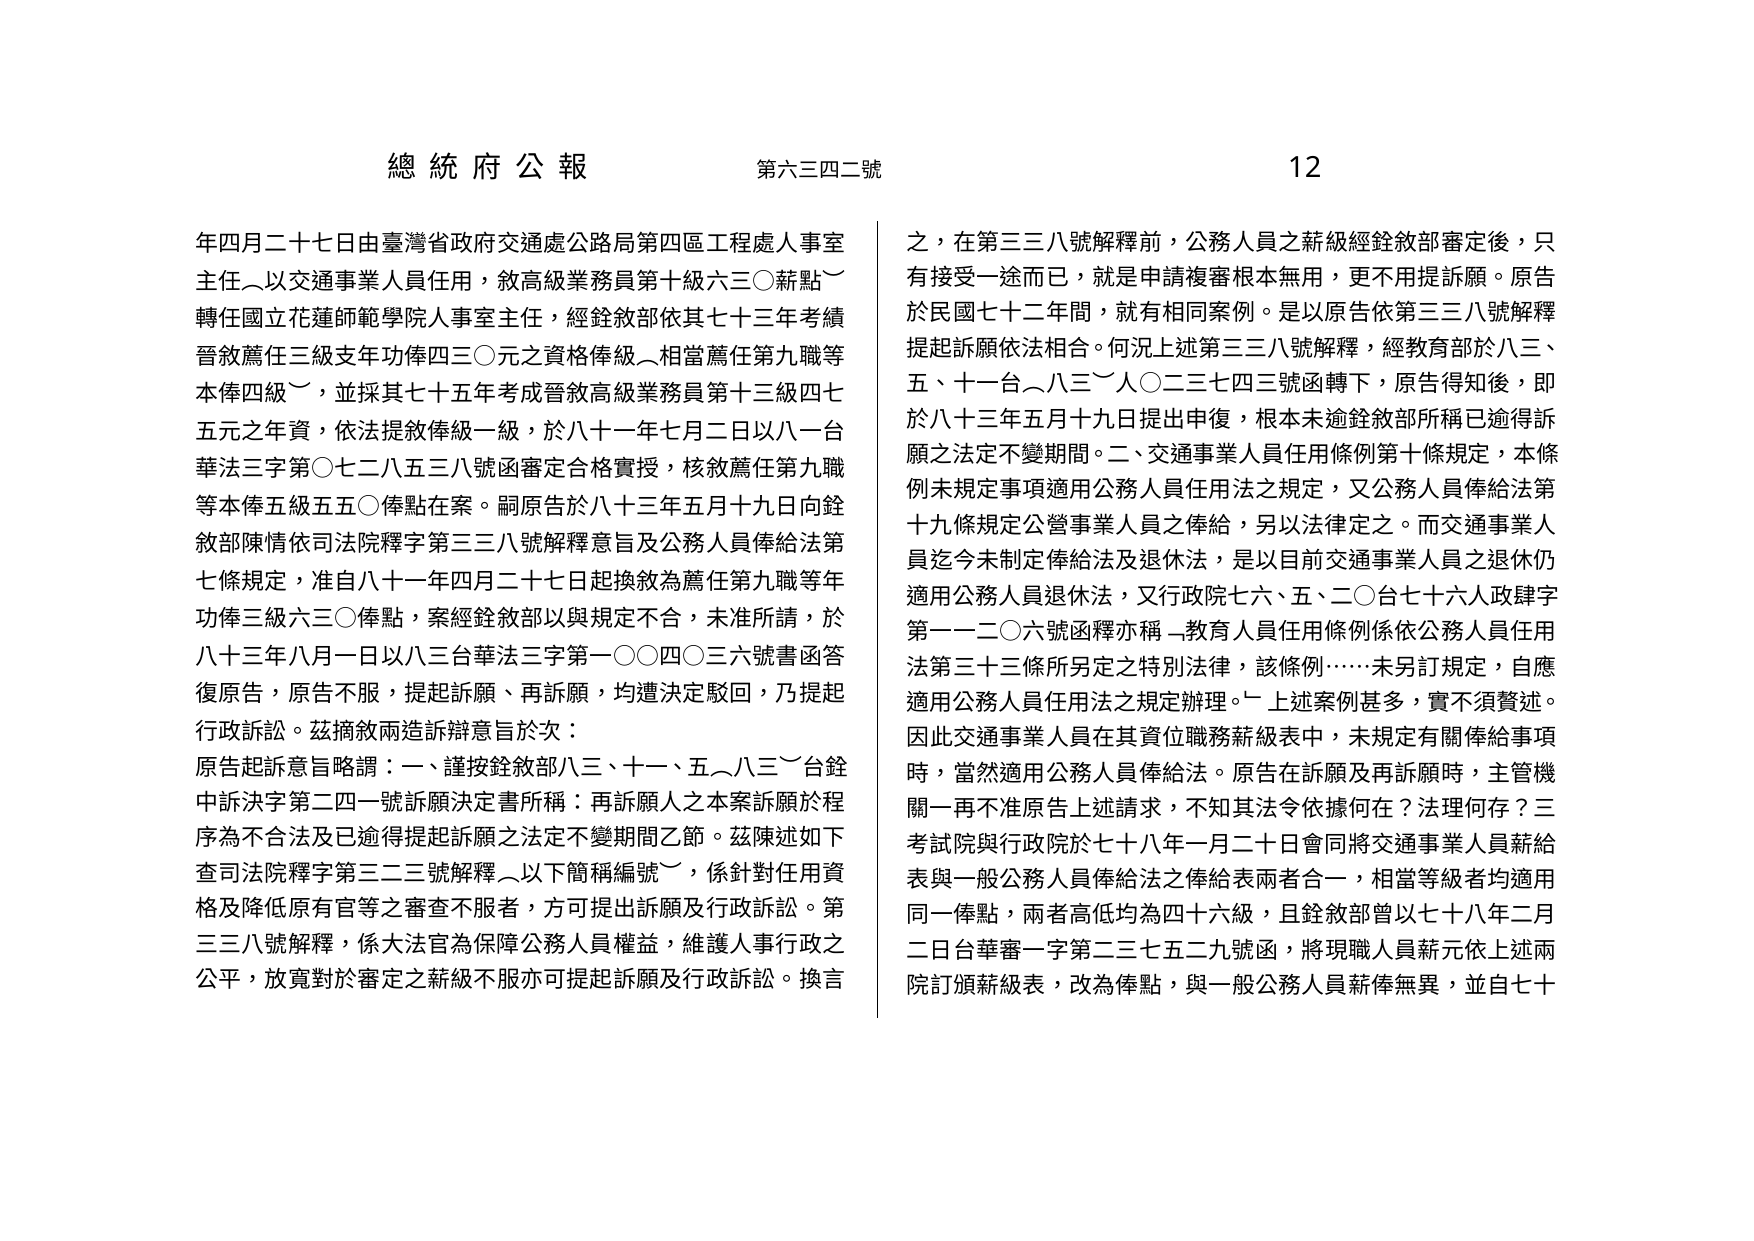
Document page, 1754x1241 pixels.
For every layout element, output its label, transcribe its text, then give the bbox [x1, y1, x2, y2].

text 原告起訴意旨略謂：一、謹按銓敘部八三、十一、五︵八三︶台銓中訴決字第二四一號訴願決定書所稱：再訴願人之本案訴願於程序為不合法及已逾得提起訴願之法定不變期間乙節。茲陳述如下：查司法院釋字第三二三號解釋︵以下簡稱編號︶，係針對任用資格及降低原有官等之審查不服者，方可提出訴願及行政訴訟。第三三八號解釋，係大法官為保障公務人員權益，維護人事行政之公平，放寬對於審定之薪級不服亦可提起訴願及行政訴訟。換言之，在第三三八號解釋前，公務人員之薪級經銓敘部審定後，只有接受一途而已，就是申請複審根本無用，更不用提訴願。原告於民國七十二年間，就有相同案例。是以原告依第三三八號解釋提起訴願依法相合。何況上述第三三八號解釋，經教育部於八三、五、十一台︵八三︶人○二三七四三號函轉下，原告得知後，即於八十三年五月十九日提出申復，根本未逾銓敘部所稱已逾得訴願之法定不變期間。二、交通事業人員任用條例第十條規定，本條例未規定事項適用公務人員任用法之規定，又公務人員俸給法第十九條規定公營事業人員之俸給，另以法律定之。而交通事業人員迄今未制定俸給法及退休法，是以目前交通事業人員之退休仍適用公務人員退休法，又行政院七六、五、二○台七十六人政肆字第一一二○六號函釋亦稱﹁教育人員任用條例係依公務人員任用法第三十三條所另定之特別法律，該條例……未另訂規定，自應適用公務人員任用法之規定辦理。﹂上述案例甚多，實不須贅述。因此交通事業人員在其資位職務薪級表中，未規定有關俸給事項時，當然適用公務人員俸給法。原告在訴願及再訴願時，主管機關一再不准原告上述請求，不知其法令依據何在？法理何存？三、考試院與行政院於七十八年一月二十日會同將交通事業人員薪給表與一般公務人員俸給法之俸給表兩者合一，相當等級者均適用同一俸點，兩者高低均為四十六級，且銓敘部曾以七十八年二月二日台華審一字第二三七五二九號函，將現職人員薪元依上述兩院訂頒薪級表，改為俸點，與一般公務人員薪俸無異，並自七十八年二月二十二日生效在案。又目前中央之高速公路局與省之公路局、鐵路局、臺汽公司等機關內，凡以公務人員任用法任用簡薦委之人員與以交通事業人員任用條例任用之資位人員，凡是俸點︵簡薦委制者︶與薪點︵資位人員︶，其點數相同，其實支薪水金額均相同。另高速公路於六十八年一月一日換敘，公路局於六十三年一月一日換敘，亦按原敘簡薦委之俸級數直接換為交通事業人員之薪級數。由上述亦可證明兩者薪點與俸點，倘點數相同者，並無不同。四、公務人員俸給法第十六條規定，經銓敘機關敘定之等級，非依公務員懲戒法及其他法律之規定，不得降級。原告由高員級六三○俸點降為薦任五五○俸點，已明確連降三級，不知銓敘部根據何項法律將其降級。至於銓敘部八十三年八月一日原書函及訴願決定書所引述公務人員俸給法施行細則第十五條第三項及考試院頒訂之行政、教育、公營事業人員相互轉任採計年資提敘官職等級辦法，均係行政命令，依中央法規標準法第十一條規定，根本不得與公務人員俸給法第十六條牴觸，否則無效。因此上述行政命令，理應適用未經銓敘合格而相互轉任者方才合法。五、又主計人員係由銓敘部會同行政院主計處頒訂﹁簡薦委官等職等主計人員與交通事業主計人員互相轉任採計年資暫行要點﹂︵以下簡稱主計人員轉任要點︶第四條末段規定，轉任人員如尚有與轉任職務相等之資位考成合於第一項規定之年資，得按每一年提敘俸給一級至所轉任職務最高等之本俸最高級，其超過部分之年資，得改敘年功俸至該職等之年功俸最高級為止，如有剩餘之年資仍予保留。在相同情形下，人事人員要求維持原薪級而不可得，必須降薪級，而主計人員則可如上述，不僅可維持原薪級，更可提敘至最高年功俸，更進一步保留其剩餘年資。同在中華民國體制及同一主管機關之下，既然頒訂這樣不公平之雙種行政命令，夫復何言！六、又銓敘部在本案訴願決定書所稱：銓敘部所頒布之﹁簡薦委官等職等主計人員與交通事業主計人員相互轉任採計年資暫行要點﹂中有關轉任人員得改敘年功俸之規定，亦僅適用於主計人員與本件無關。在此試問銓敘部，上述要點係依據何項法律訂頒。倘上述主計人員轉任要點，僅主計人員可適用，則嚴重違反憲法第七條：中華民國人民在法律上一律平等之規定，是乎亦涉嫌刑法第一百三十一條圖利罪。七、既然銓敘部訂頒﹁主計人員轉任要點﹂，依我國行政法學者、專家在其所著行政法之基本法則中，均明白稱﹁同一機關之命令，除以同一形式變更者外，不得以行政作用，為與其相牴觸之行為﹂，按上述學理，銓敘部就不得拒絕原告引︵適︶用。八、考試院及銓敘部在原告訴願及再訴願時，均在無任何理由下，不准原告適用或援引主計人員轉任要點。不知目前世界上有任何國家訂定類似之人事法令，只有臺灣於日據時代，訂定有類似之不平等法令，當時同為公務人員，而日本人得享受各種優待，台灣人則不可以。九、本案懇請恩准依行政訴訟法第十九條為言詞辯論。十、敬請鈞院准予撤銷銓敘部自八十一年四月二十七日降薪三級之違法處分，及其一再訴願決定，並准自八十一年四月二十七日起恢復原薪級六三○俸點，或准予原告及其他公務人員引用前述主計人員轉任要點，以維持原告合法權益等語。 [907, 222, 1559, 1001]
text 年四月二十七日由臺灣省政府交通處公路局第四區工程處人事室主任︵以交通事業人員任用，敘高級業務員第十級六三○薪點︶轉任國立花蓮師範學院人事室主任，經銓敘部依其七十三年考績晉敘薦任三級支年功俸四三○元之資格俸級︵相當薦任第九職等本俸四級︶，並採其七十五年考成晉敘高級業務員第十三級四七五元之年資，依法提敘俸級一級，於八十一年七月二日以八一台華法三字第○七二八五三八號函審定合格實授，核敘薦任第九職等本俸五級五五○俸點在案。嗣原告於八十三年五月十九日向銓敘部陳情依司法院釋字第三三八號解釋意旨及公務人員俸給法第七條規定，准自八十一年四月二十七日起換敘為薦任第九職等年功俸三級六三○俸點，案經銓敘部以與規定不合，未准所請，於八十三年八月一日以八三台華法三字第一○○四○三六號書函答復原告，原告不服，提起訴願、再訴願，均遭決定駁回，乃提起行政訴訟。茲摘敘兩造訴辯意旨於次： [195, 222, 847, 747]
text 原告起訴意旨略謂：一、謹按銓敘部八三、十一、五︵八三︶台銓中訴決字第二四一號訴願決定書所稱：再訴願人之本案訴願於程序為不合法及已逾得提起訴願之法定不變期間乙節。茲陳述如下：查司法院釋字第三二三號解釋︵以下簡稱編號︶，係針對任用資格及降低原有官等之審查不服者，方可提出訴願及行政訴訟。第三三八號解釋，係大法官為保障公務人員權益，維護人事行政之公平，放寬對於審定之薪級不服亦可提起訴願及行政訴訟。換言之，在第三三八號解釋前，公務人員之薪級經銓敘部審定後，只有接受一途而已，就是申請複審根本無用，更不用提訴願。原告於民國七十二年間，就有相同案例。是以原告依第三三八號解釋提起訴願依法相合。何況上述第三三八號解釋，經教育部於八三、五、十一台︵八三︶人○二三七四三號函轉下，原告得知後，即於八十三年五月十九日提出申復，根本未逾銓敘部所稱已逾得訴願之法定不變期間。二、交通事業人員任用條例第十條規定，本條例未規定事項適用公務人員任用法之規定，又公務人員俸給法第十九條規定公營事業人員之俸給，另以法律定之。而交通事業人員迄今未制定俸給法及退休法，是以目前交通事業人員之退休仍適用公務人員退休法，又行政院七六、五、二○台七十六人政肆字第一一二○六號函釋亦稱﹁教育人員任用條例係依公務人員任用法第三十三條所另定之特別法律，該條例……未另訂規定，自應適用公務人員任用法之規定辦理。﹂上述案例甚多，實不須贅述。因此交通事業人員在其資位職務薪級表中，未規定有關俸給事項時，當然適用公務人員俸給法。原告在訴願及再訴願時，主管機關一再不准原告上述請求，不知其法令依據何在？法理何存？三、考試院與行政院於七十八年一月二十日會同將交通事業人員薪給表與一般公務人員俸給法之俸給表兩者合一，相當等級者均適用同一俸點，兩者高低均為四十六級，且銓敘部曾以七十八年二月二日台華審一字第二三七五二九號函，將現職人員薪元依上述兩院訂頒薪級表，改為俸點，與一般公務人員薪俸無異，並自七十八年二月二十二日生效在案。又目前中央之高速公路局與省之公路局、鐵路局、臺汽公司等機關內，凡以公務人員任用法任用簡薦委之人員與以交通事業人員任用條例任用之資位人員，凡是俸點︵簡薦委制者︶與薪點︵資位人員︶，其點數相同，其實支薪水金額均相同。另高速公路於六十八年一月一日換敘，公路局於六十三年一月一日換敘，亦按原敘簡薦委之俸級數直接換為交通事業人員之薪級數。由上述亦可證明兩者薪點與俸點，倘點數相同者，並無不同。四、公務人員俸給法第十六條規定，經銓敘機關敘定之等級，非依公務員懲戒法及其他法律之規定，不得降級。原告由高員級六三○俸點降為薦任五五○俸點，已明確連降三級，不知銓敘部根據何項法律將其降級。至於銓敘部八十三年八月一日原書函及訴願決定書所引述公務人員俸給法施行細則第十五條第三項及考試院頒訂之行政、教育、公營事業人員相互轉任採計年資提敘官職等級辦法，均係行政命令，依中央法規標準法第十一條規定，根本不得與公務人員俸給法第十六條牴觸，否則無效。因此上述行政命令，理應適用未經銓敘合格而相互轉任者方才合法。五、又主計人員係由銓敘部會同行政院主計處頒訂﹁簡薦委官等職等主計人員與交通事業主計人員互相轉任採計年資暫行要點﹂︵以下簡稱主計人員轉任要點︶第四條末段規定，轉任人員如尚有與轉任職務相等之資位考成合於第一項規定之年資，得按每一年提敘俸給一級至所轉任職務最高等之本俸最高級，其超過部分之年資，得改敘年功俸至該職等之年功俸最高級為止，如有剩餘之年資仍予保留。在相同情形下，人事人員要求維持原薪級而不可得，必須降薪級，而主計人員則可如上述，不僅可維持原薪級，更可提敘至最高年功俸，更進一步保留其剩餘年資。同在中華民國體制及同一主管機關之下，既然頒訂這樣不公平之雙種行政命令，夫復何言！六、又銓敘部在本案訴願決定書所稱：銓敘部所頒布之﹁簡薦委官等職等主計人員與交通事業主計人員相互轉任採計年資暫行要點﹂中有關轉任人員得改敘年功俸之規定，亦僅適用於主計人員與本件無關。在此試問銓敘部，上述要點係依據何項法律訂頒。倘上述主計人員轉任要點，僅主計人員可適用，則嚴重違反憲法第七條：中華民國人民在法律上一律平等之規定，是乎亦涉嫌刑法第一百三十一條圖利罪。七、既然銓敘部訂頒﹁主計人員轉任要點﹂，依我國行政法學者、專家在其所著行政法之基本法則中，均明白稱﹁同一機關之命令，除以同一形式變更者外，不得以行政作用，為與其相牴觸之行為﹂，按上述學理，銓敘部就不得拒絕原告引︵適︶用。八、考試院及銓敘部在原告訴願及再訴願時，均在無任何理由下，不准原告適用或援引主計人員轉任要點。不知目前世界上有任何國家訂定類似之人事法令，只有臺灣於日據時代，訂定有類似之不平等法令，當時同為公務人員，而日本人得享受各種優待，台灣人則不可以。九、本案懇請恩准依行政訴訟法第十九條為言詞辯論。十、敬請鈞院准予撤銷銓敘部自八十一年四月二十七日降薪三級之違法處分，及其一再訴願決定，並准自八十一年四月二十七日起恢復原薪級六三○俸點，或准予原告及其他公務人員引用前述主計人員轉任要點，以維持原告合法權益等語。 [195, 747, 847, 994]
